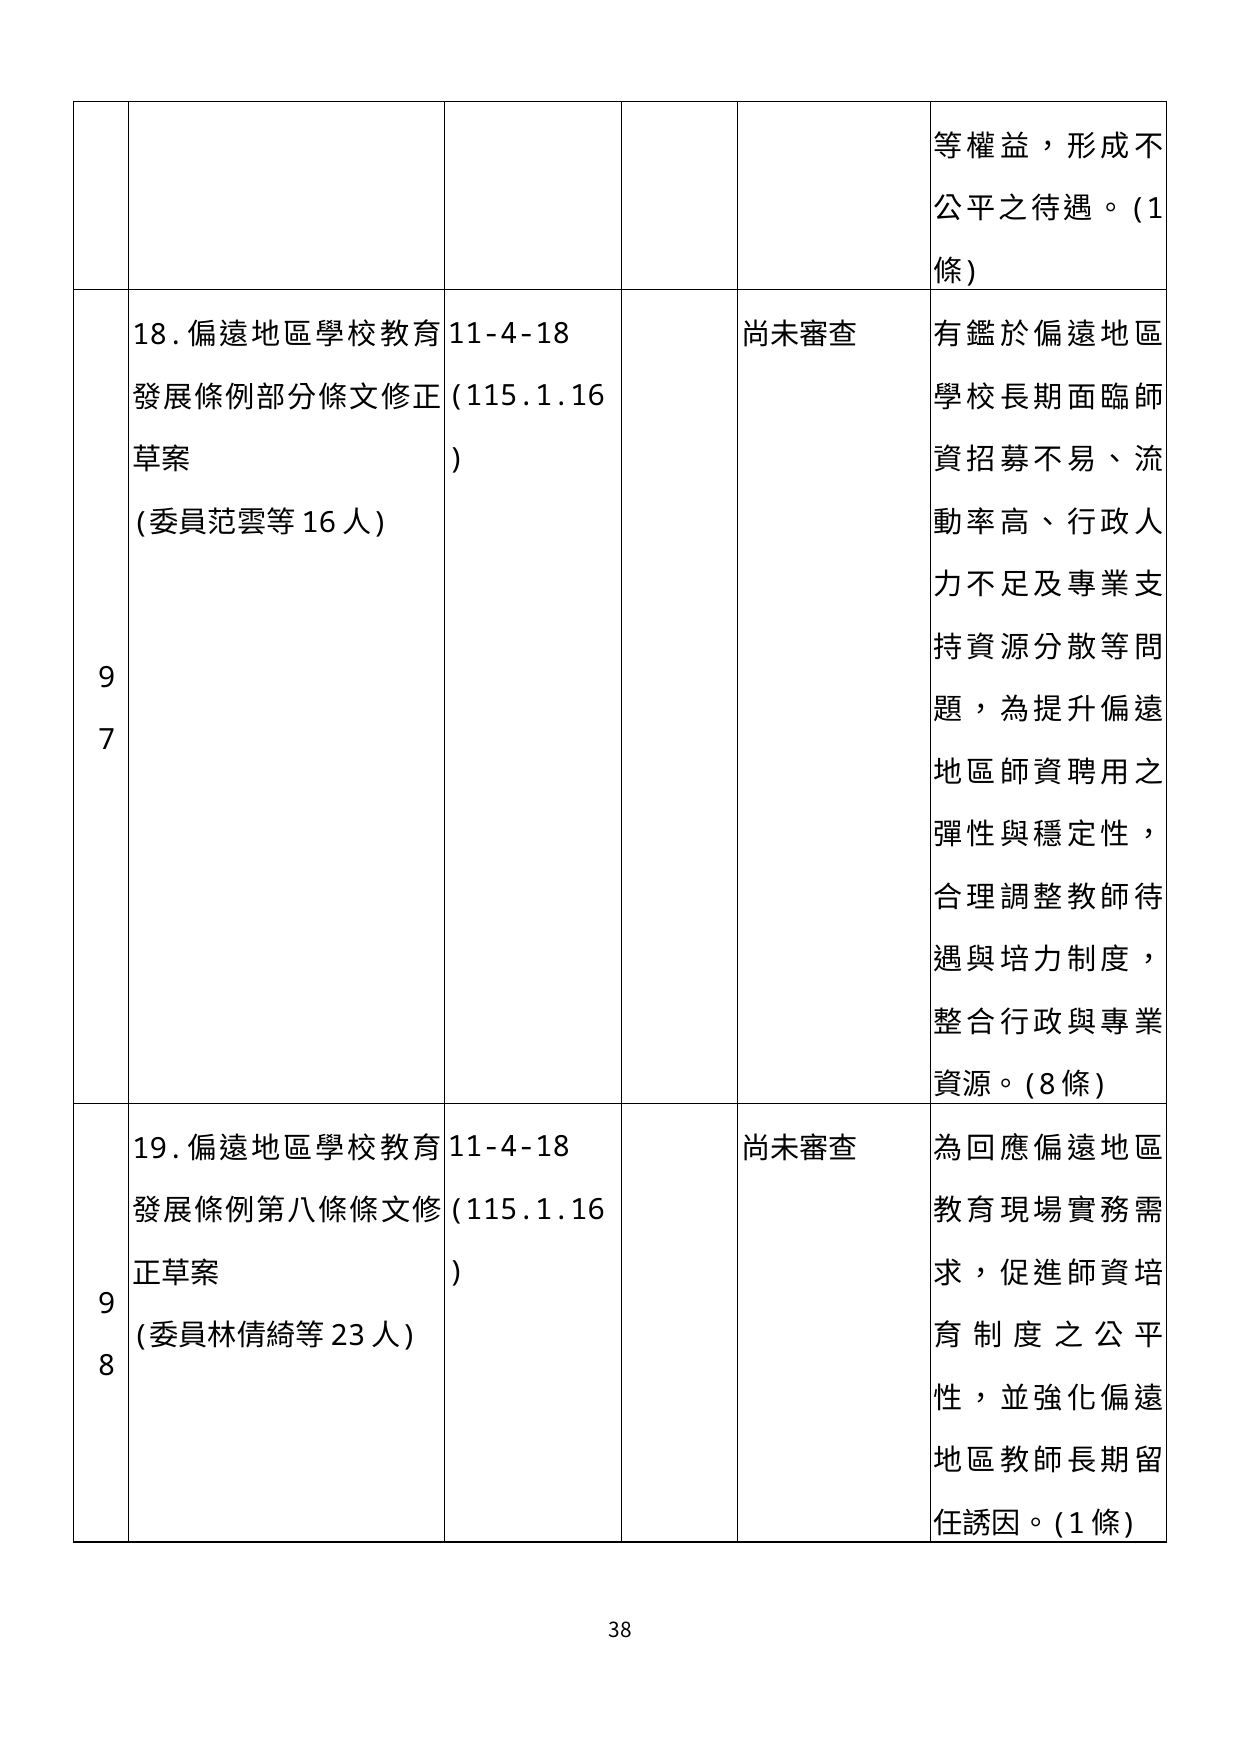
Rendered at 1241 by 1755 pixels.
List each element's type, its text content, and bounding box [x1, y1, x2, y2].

table_cell [74, 1104, 128, 1541]
table_cell 11-4-18 (115.1.16) [445, 1104, 621, 1541]
table_cell 尚未審查 [738, 1104, 930, 1541]
table_cell [74, 290, 128, 1103]
table_cell 11-4-18 (115.1.16) [445, 290, 621, 1103]
table_cell [622, 102, 737, 289]
table_cell 19.偏遠地區學校教育發展條例第八條條文修正草案 (委員林倩綺等23人) [129, 1104, 444, 1541]
table_cell [445, 102, 621, 289]
table_cell 尚未審查 [738, 290, 930, 1103]
table_cell [738, 102, 930, 289]
table_cell 為回應偏遠地區教育現場實務需求，促進師資培育制度之公平性，並強化偏遠地區教師長期留任誘因。(1條) [931, 1104, 1166, 1541]
table_cell [129, 102, 444, 289]
table_cell [74, 102, 128, 289]
table_cell [622, 1104, 737, 1541]
table_cell 18.偏遠地區學校教育發展條例部分條文修正草案 (委員范雲等16人) [129, 290, 444, 1103]
table_cell 有鑑於偏遠地區學校長期面臨師資招募不易、流動率高、行政人力不足及專業支持資源分散等問題，為提升偏遠地區師資聘用之彈性與穩定性，合理調整教師待遇與培力制度，整合行政與專業資源。(8條) [931, 290, 1166, 1103]
table_cell [622, 290, 737, 1103]
table_cell 等權益，形成不公平之待遇。(1條) [931, 102, 1166, 289]
